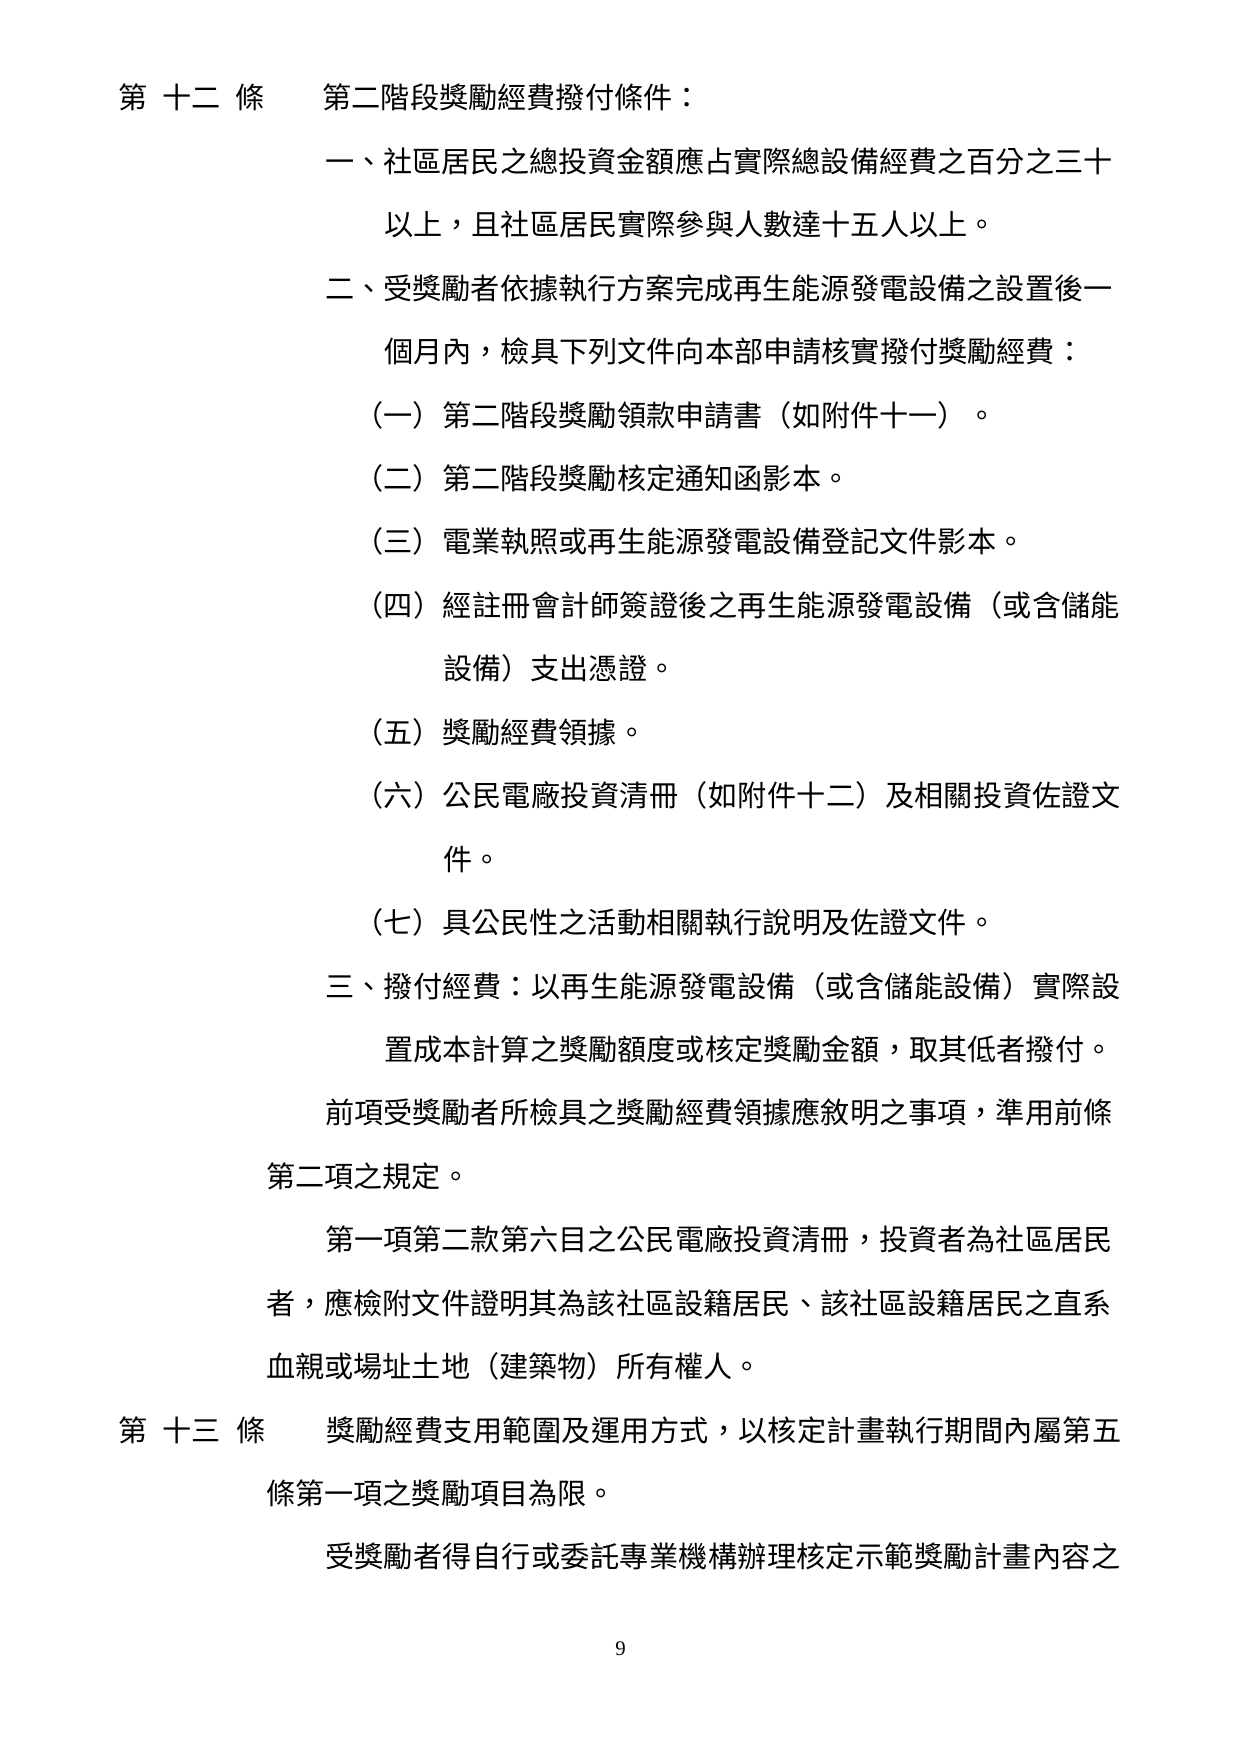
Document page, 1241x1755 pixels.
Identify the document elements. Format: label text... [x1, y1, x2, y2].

text （五）獎勵經費領據。 [354, 709, 1122, 752]
text 第 十三 條 獎勵經費支用範圍及運用方式，以核定計畫執行期間內屬第五條第一項之獎勵項目為限。 [118, 1407, 1122, 1513]
text （三）電業執照或再生能源發電設備登記文件影本。 [354, 519, 1122, 561]
text （一）第二階段獎勵領款申請書（如附件十一）。 [354, 392, 1122, 434]
text （七）具公民性之活動相關執行說明及佐證文件。 [354, 900, 1122, 942]
text 第 十二 條 第二階段獎勵經費撥付條件： [118, 75, 1122, 117]
text 前項受獎勵者所檢具之獎勵經費領據應敘明之事項，準用前條第二項之規定。 [266, 1090, 1122, 1196]
text 三、撥付經費：以再生能源發電設備（或含儲能設備）實際設置成本計算之獎勵額度或核定獎勵金額，取其低者撥付。 [325, 963, 1122, 1069]
text （六）公民電廠投資清冊（如附件十二）及相關投資佐證文件。 [354, 773, 1122, 878]
text （二）第二階段獎勵核定通知函影本。 [354, 456, 1122, 498]
text 一、社區居民之總投資金額應占實際總設備經費之百分之三十以上，且社區居民實際參與人數達十五人以上。 [325, 138, 1122, 244]
text （四）經註冊會計師簽證後之再生能源發電設備（或含儲能設備）支出憑證。 [354, 582, 1122, 688]
text 二、受獎勵者依據執行方案完成再生能源發電設備之設置後一個月內，檢具下列文件向本部申請核實撥付獎勵經費： [325, 265, 1122, 371]
text 第一項第二款第六目之公民電廠投資清冊，投資者為社區居民者，應檢附文件證明其為該社區設籍居民、該社區設籍居民之直系血親或場址土地（建築物）所有權人。 [266, 1217, 1122, 1386]
text 受獎勵者得自行或委託專業機構辦理核定示範獎勵計畫內容之 [266, 1534, 1122, 1576]
